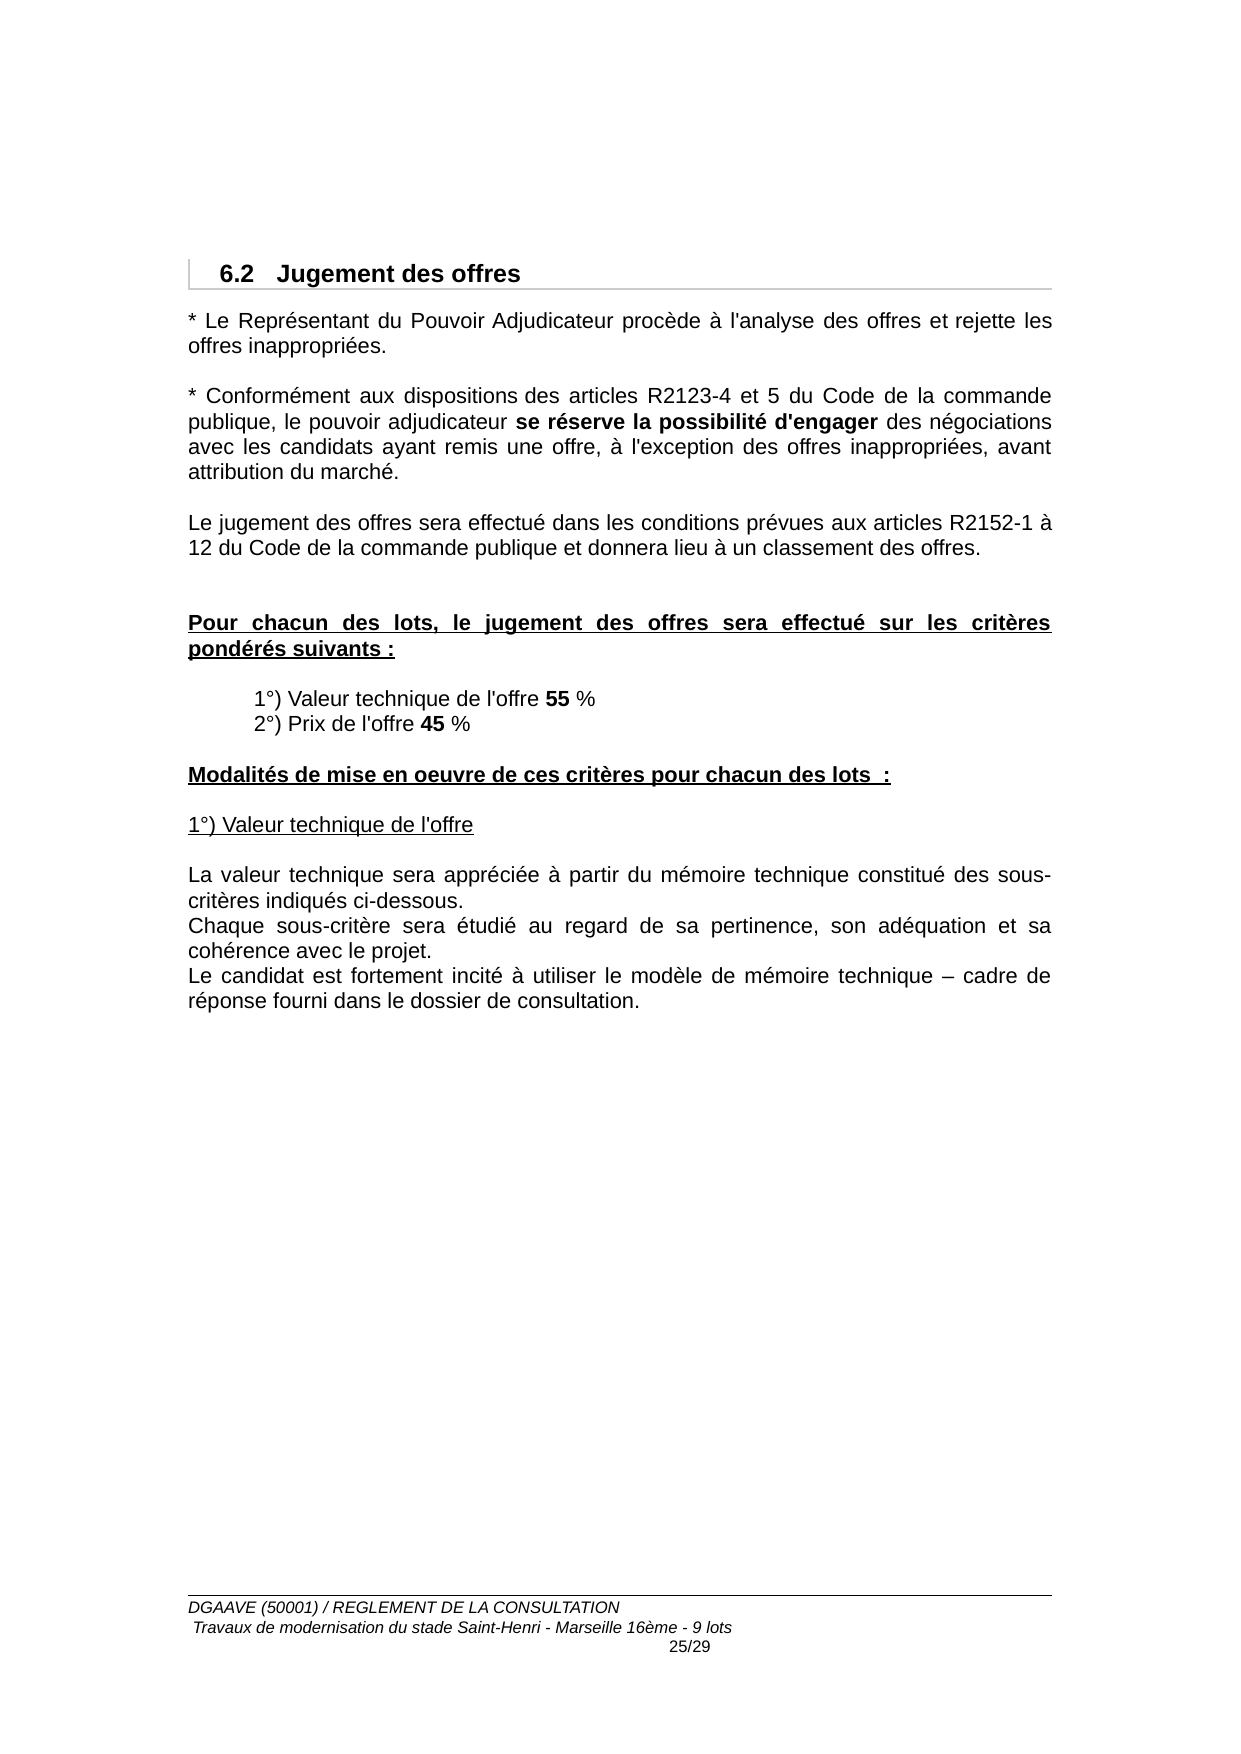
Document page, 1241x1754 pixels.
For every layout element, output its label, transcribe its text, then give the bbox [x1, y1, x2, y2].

text Modalités de mise en oeuvre de ces critères pour chacun des lots : [188, 762, 1052, 787]
text Le candidat est fortement incité à utiliser le modèle de mémoire technique – cadre de réponse fourni dans le dossier de consultation. [188, 963, 1052, 1014]
text * Le Représentant du Pouvoir Adjudicateur procède à l'analyse des offres et rejette les offres inappropriées. [188, 308, 1052, 358]
text 1°) Valeur technique de l'offre 55 % [253, 686, 1052, 711]
text La valeur technique sera appréciée à partir du mémoire technique constitué des sous-critères indiqués ci-dessous. [188, 862, 1052, 913]
text Chaque sous-critère sera étudié au regard de sa pertinence, son adéquation et sa cohérence avec le projet. [188, 913, 1052, 963]
text pondérés suivants : [188, 633, 1052, 661]
text Le jugement des offres sera effectué dans les conditions prévues aux articles R2152-1 à 12 du Code de la commande publique et donnera lieu à un classement des offres. [188, 509, 1052, 560]
text 2°) Prix de l'offre 45 % [253, 711, 1052, 736]
text * Conformément aux dispositions des articles R2123-4 et 5 du Code de la commande publique, le pouvoir adjudicateur se réserve la possibilité d'engager des négociations avec les candidats ayant remis une offre, à l'exception des offres inappropriées, avant attribution du marché. [188, 383, 1052, 484]
subtitle Jugement des offres [190, 259, 1052, 288]
text Pour chacun des lots, le jugement des offres sera effectué sur les critères [188, 610, 1052, 632]
text 1°) Valeur technique de l'offre [188, 812, 1052, 837]
